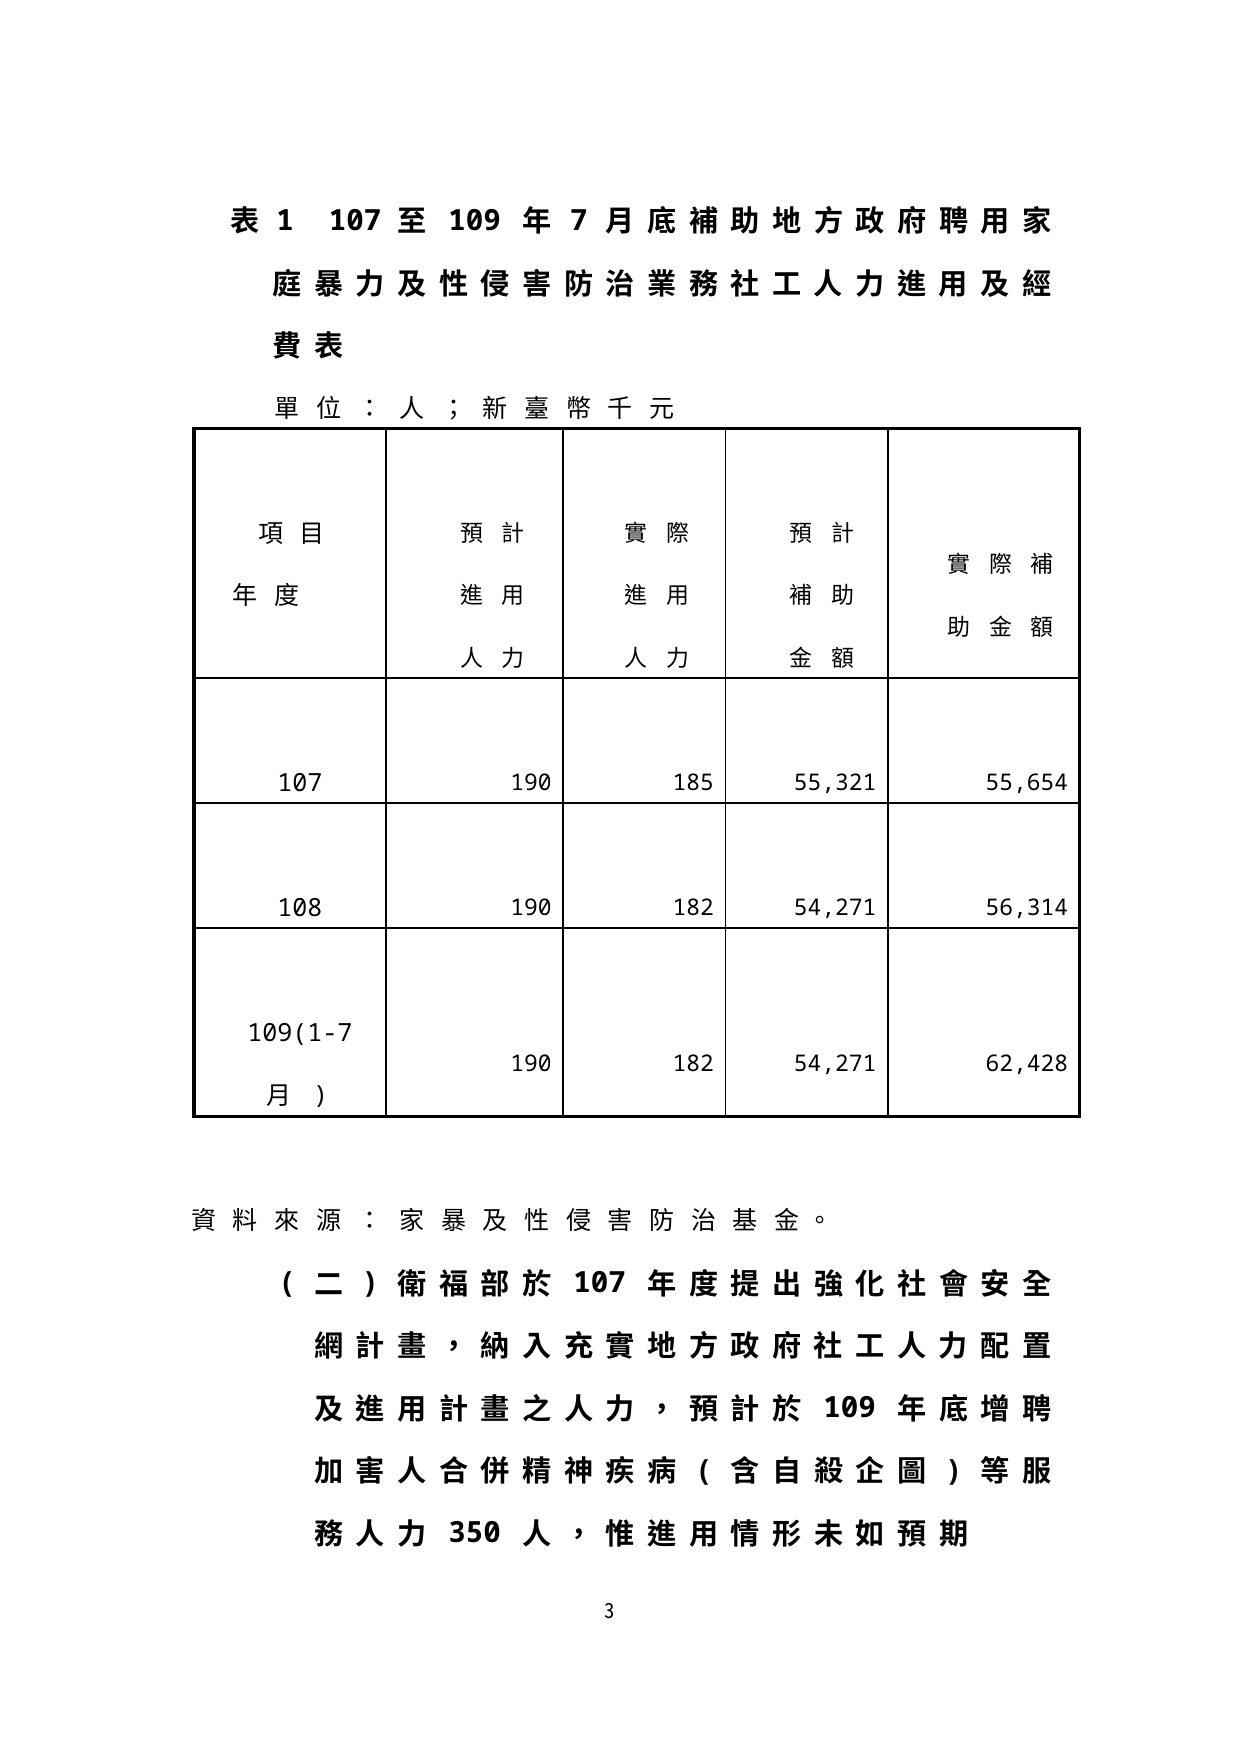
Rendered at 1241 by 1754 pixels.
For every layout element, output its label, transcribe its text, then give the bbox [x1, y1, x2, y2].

table_cell 190 [387, 804, 562, 927]
table_cell 55,654 [889, 679, 1078, 802]
table_cell 107 [196, 679, 385, 802]
table_cell 185 [564, 679, 725, 802]
table_cell 54,271 [726, 804, 887, 927]
text (二)衛福部於107年度提出強化社會安全網計畫，納入充實地方政府社工人力配置及進用計畫之人力，預計於109年底增聘加害人合併精神疾病(含自殺企圖)等服務人力350人，惟進用情形未如預期 [242, 1240, 1058, 1552]
table_header 項目 年度 [196, 430, 385, 677]
table_cell 55,321 [726, 679, 887, 802]
text 表1 107至109年7月底補助地方政府聘用家庭暴力及性侵害防治業務社工人力進用及經費表 單位：人；新臺幣千元 [183, 177, 1058, 427]
table_cell 108 [196, 804, 385, 927]
table_cell 54,271 [726, 929, 887, 1115]
table_cell 62,428 [889, 929, 1078, 1115]
text 資料來源：家暴及性侵害防治基金。 [182, 1177, 1102, 1240]
table_header 預計進用人力 [387, 430, 562, 677]
table_cell 182 [564, 804, 725, 927]
table_cell 56,314 [889, 804, 1078, 927]
table_cell 182 [564, 929, 725, 1115]
table_header 實際補助金額 [889, 430, 1078, 677]
table_cell 109(1-7月) [196, 929, 385, 1115]
table_cell 190 [387, 929, 562, 1115]
table_header 預計補助金額 [726, 430, 887, 677]
table_cell 190 [387, 679, 562, 802]
table_header 實際進用人力 [564, 430, 725, 677]
